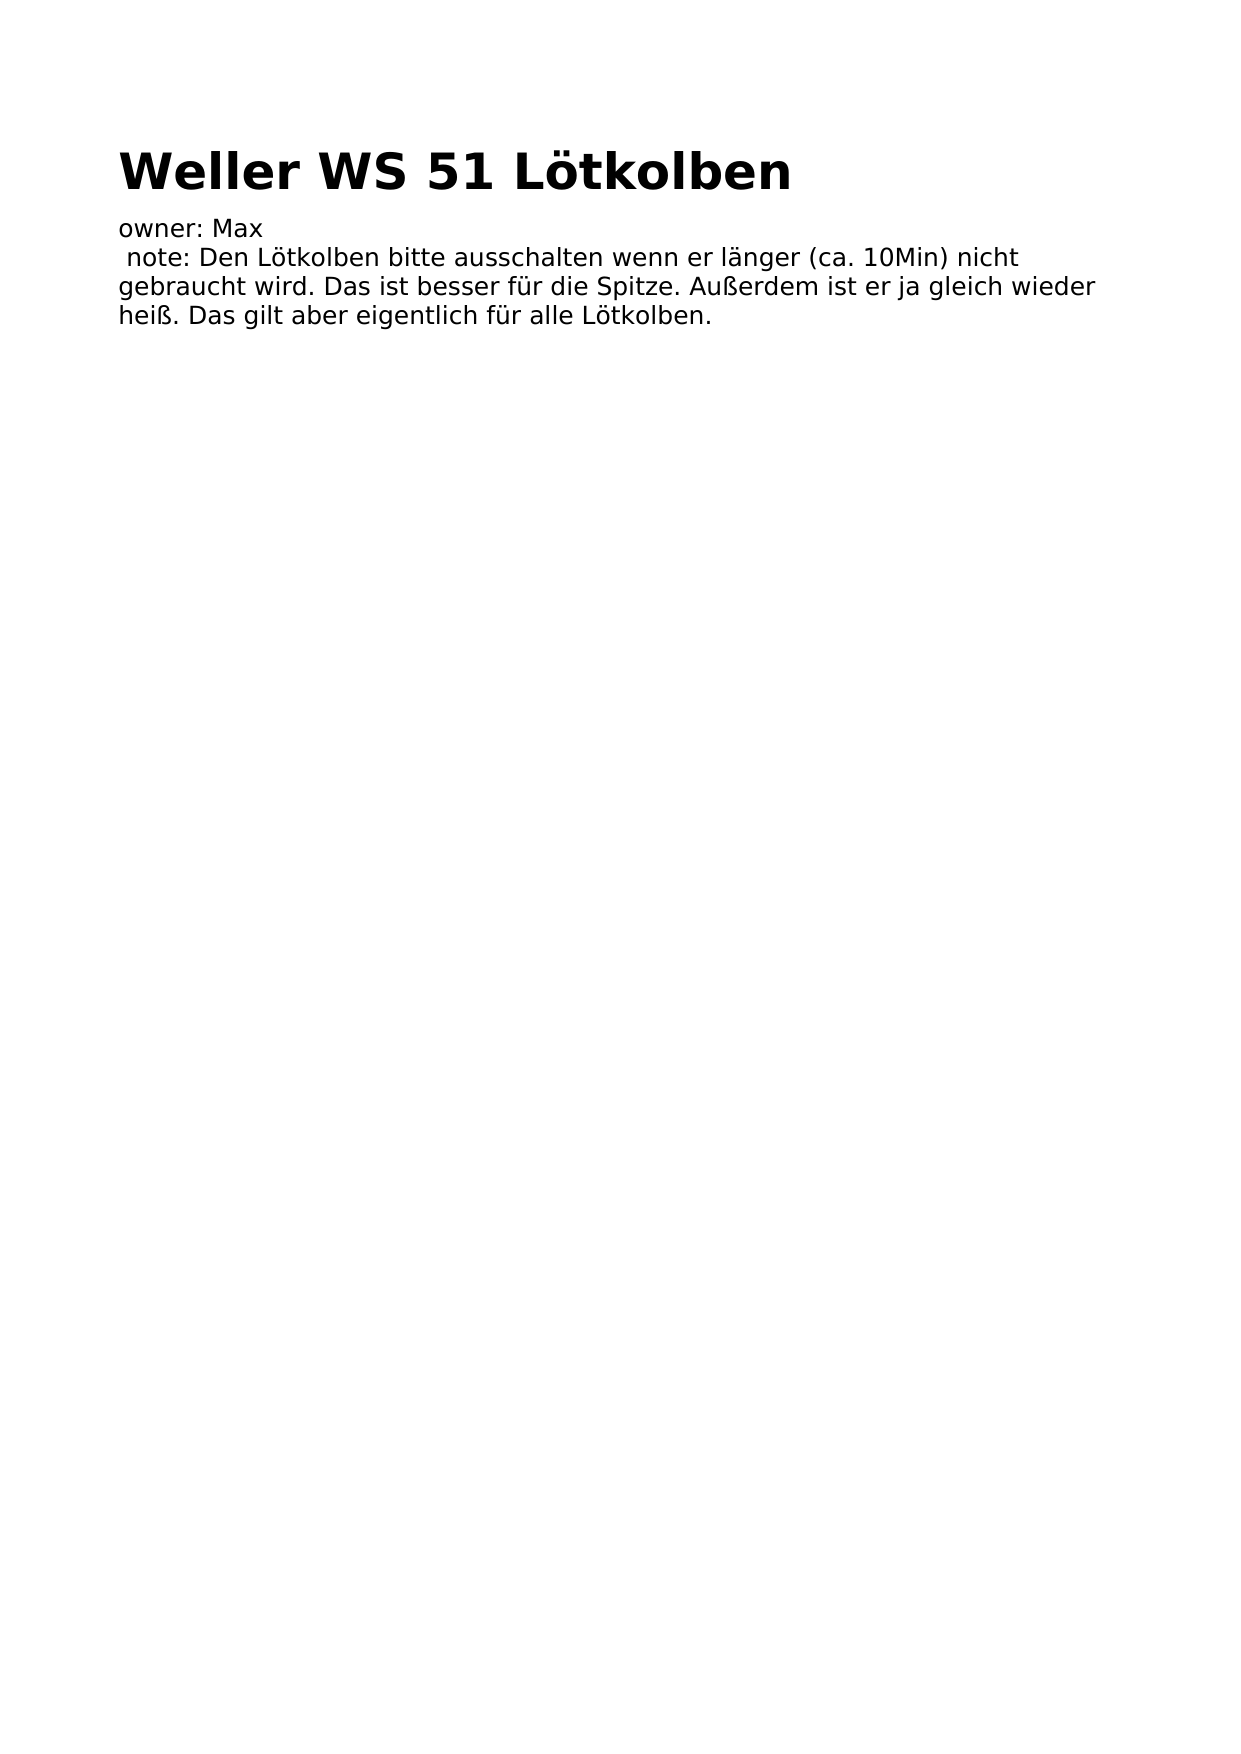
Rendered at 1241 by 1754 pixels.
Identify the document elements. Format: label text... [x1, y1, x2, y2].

subtitle Weller WS 51 Lötkolben [118, 143, 1122, 201]
text owner: Max note: Den Lötkolben bitte ausschalten wenn er länger (ca. 10Min) nicht gebraucht wird. Das ist besser für die Spitze. Außerdem ist er ja gleich wieder heiß. Das gilt aber eigentlich für alle Lötkolben. [118, 214, 1122, 331]
